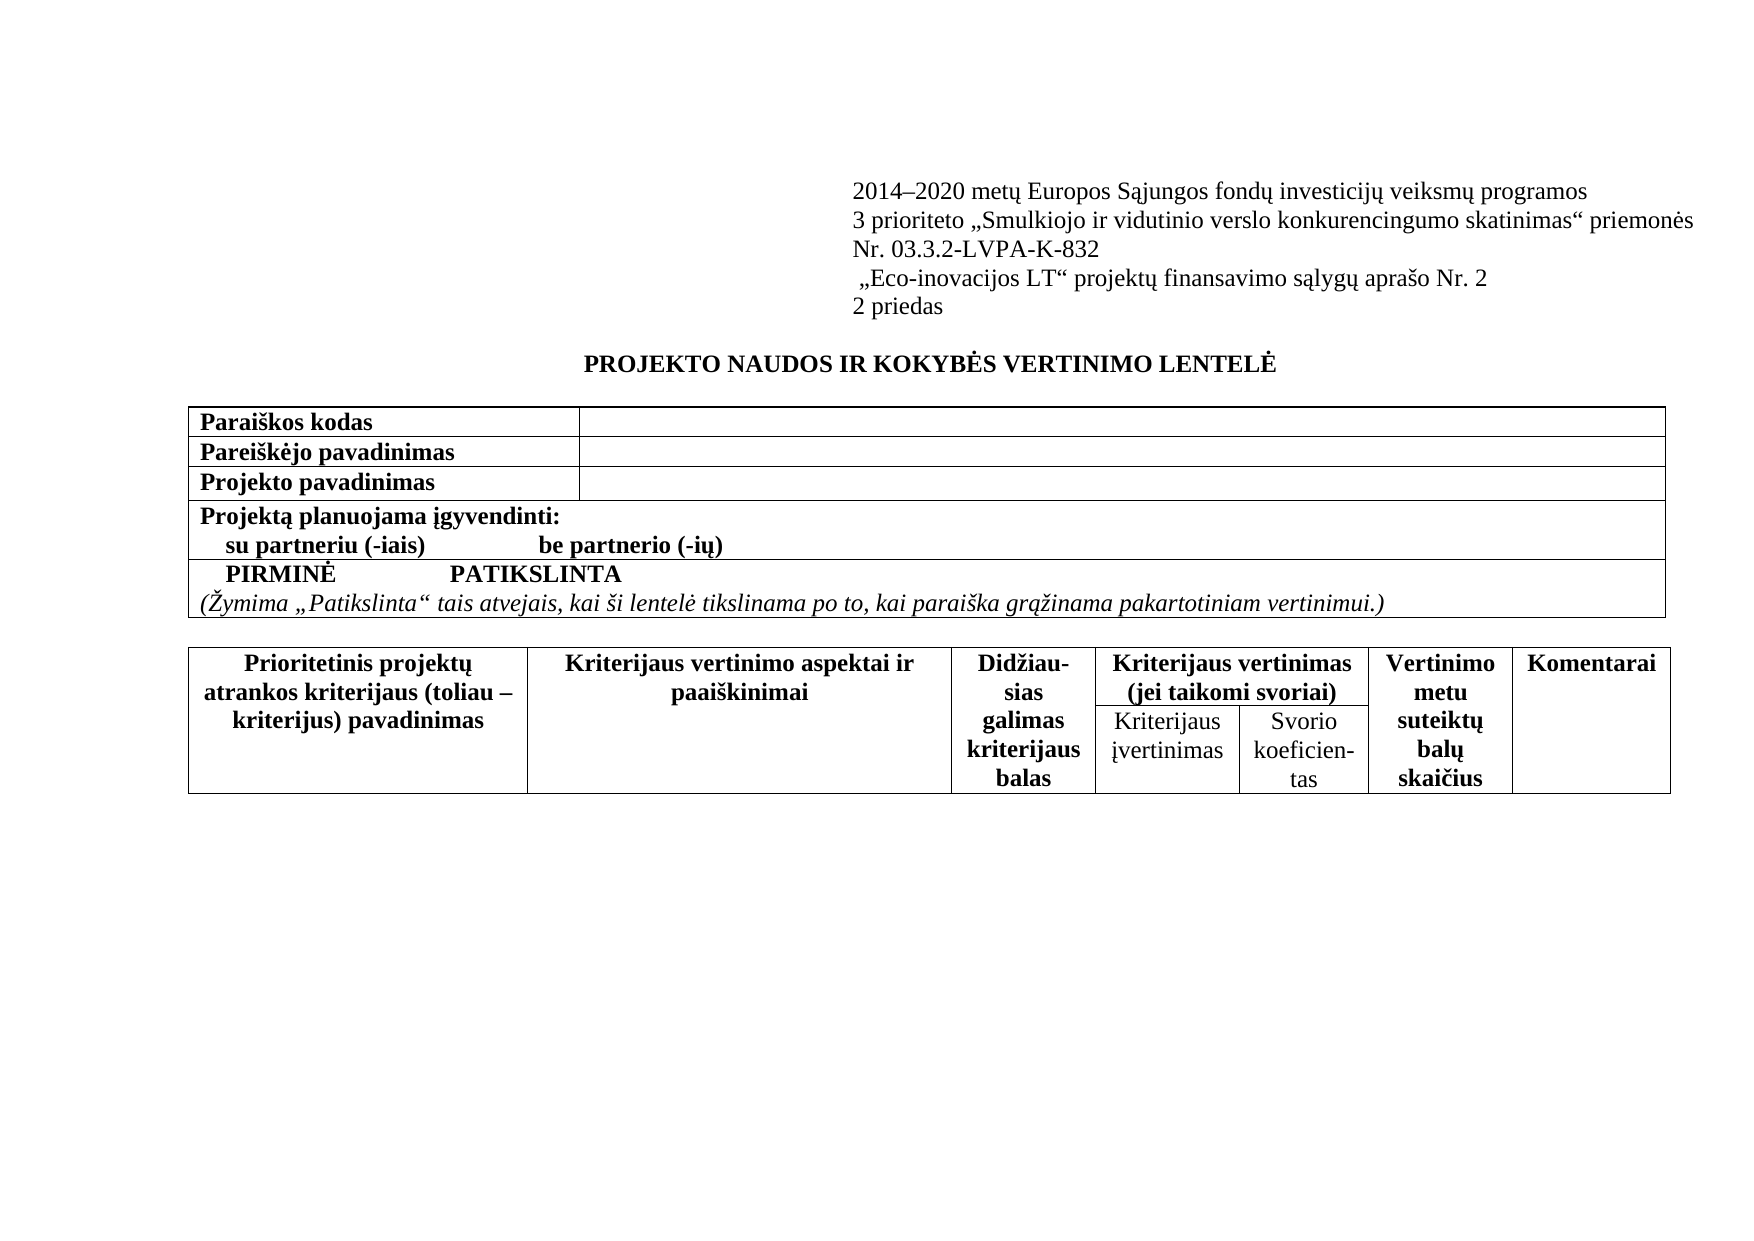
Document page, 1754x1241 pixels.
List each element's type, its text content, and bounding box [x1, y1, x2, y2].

table_cell  PIRMINĖ PATIKSLINTA (Žymima „Patikslinta“ tais atvejais, kai ši lentelė tikslinama po to, kai paraiška grąžinama pakartotiniam vertinimui.) [189, 560, 1665, 617]
table_header PROJEKTO Naudos ir kokybės vertinimo LENTELĖ ____________________________________ ________________ ___________________________ (paraiškos vertinimą atlikusios institucijos (data) (vardas ir pavardė, parašas, jei pildoma popierinė versija) atsakingo asmens pareigų pavadinimas) [177, 320, 1683, 794]
table_cell Projektą planuojama įgyvendinti:  su partneriu (-iais)  be partnerio (-ių) [189, 501, 1665, 558]
table_header [580, 408, 1665, 436]
table_cell Svorio koeficien-tas [1240, 706, 1368, 793]
table_header Komentarai [1513, 648, 1670, 793]
text „Eco-inovacijos LT“ projektų finansavimo sąlygų aprašo Nr. 2 [852, 263, 1695, 291]
table_cell [580, 437, 1665, 466]
table_header Didžiau-sias galimas kriterijaus balas [952, 648, 1095, 793]
table_header Prioritetinis projektų atrankos kriterijaus (toliau – kriterijus) pavadinimas [189, 648, 527, 793]
table_cell Kriterijaus įvertinimas [1096, 706, 1239, 793]
table_header Kriterijaus vertinimas (jei taikomi svoriai) [1096, 648, 1368, 705]
text 2 priedas [717, 291, 1695, 320]
text 3 prioriteto „Smulkiojo ir vidutinio verslo konkurencingumo skatinimas“ priemonės Nr. 03.3.2-LVPA-K-832 [852, 205, 1695, 263]
table_cell Pareiškėjo pavadinimas [189, 437, 579, 466]
table_header Paraiškos kodas [189, 408, 579, 436]
table_header Kriterijaus vertinimo aspektai ir paaiškinimai [528, 648, 951, 793]
table_cell [580, 467, 1665, 500]
text 2014–2020 metų Europos Sąjungos fondų investicijų veiksmų programos [852, 176, 1695, 205]
table_header Vertinimo metu suteiktų balų skaičius [1369, 648, 1512, 793]
table_cell Projekto pavadinimas [189, 467, 579, 500]
